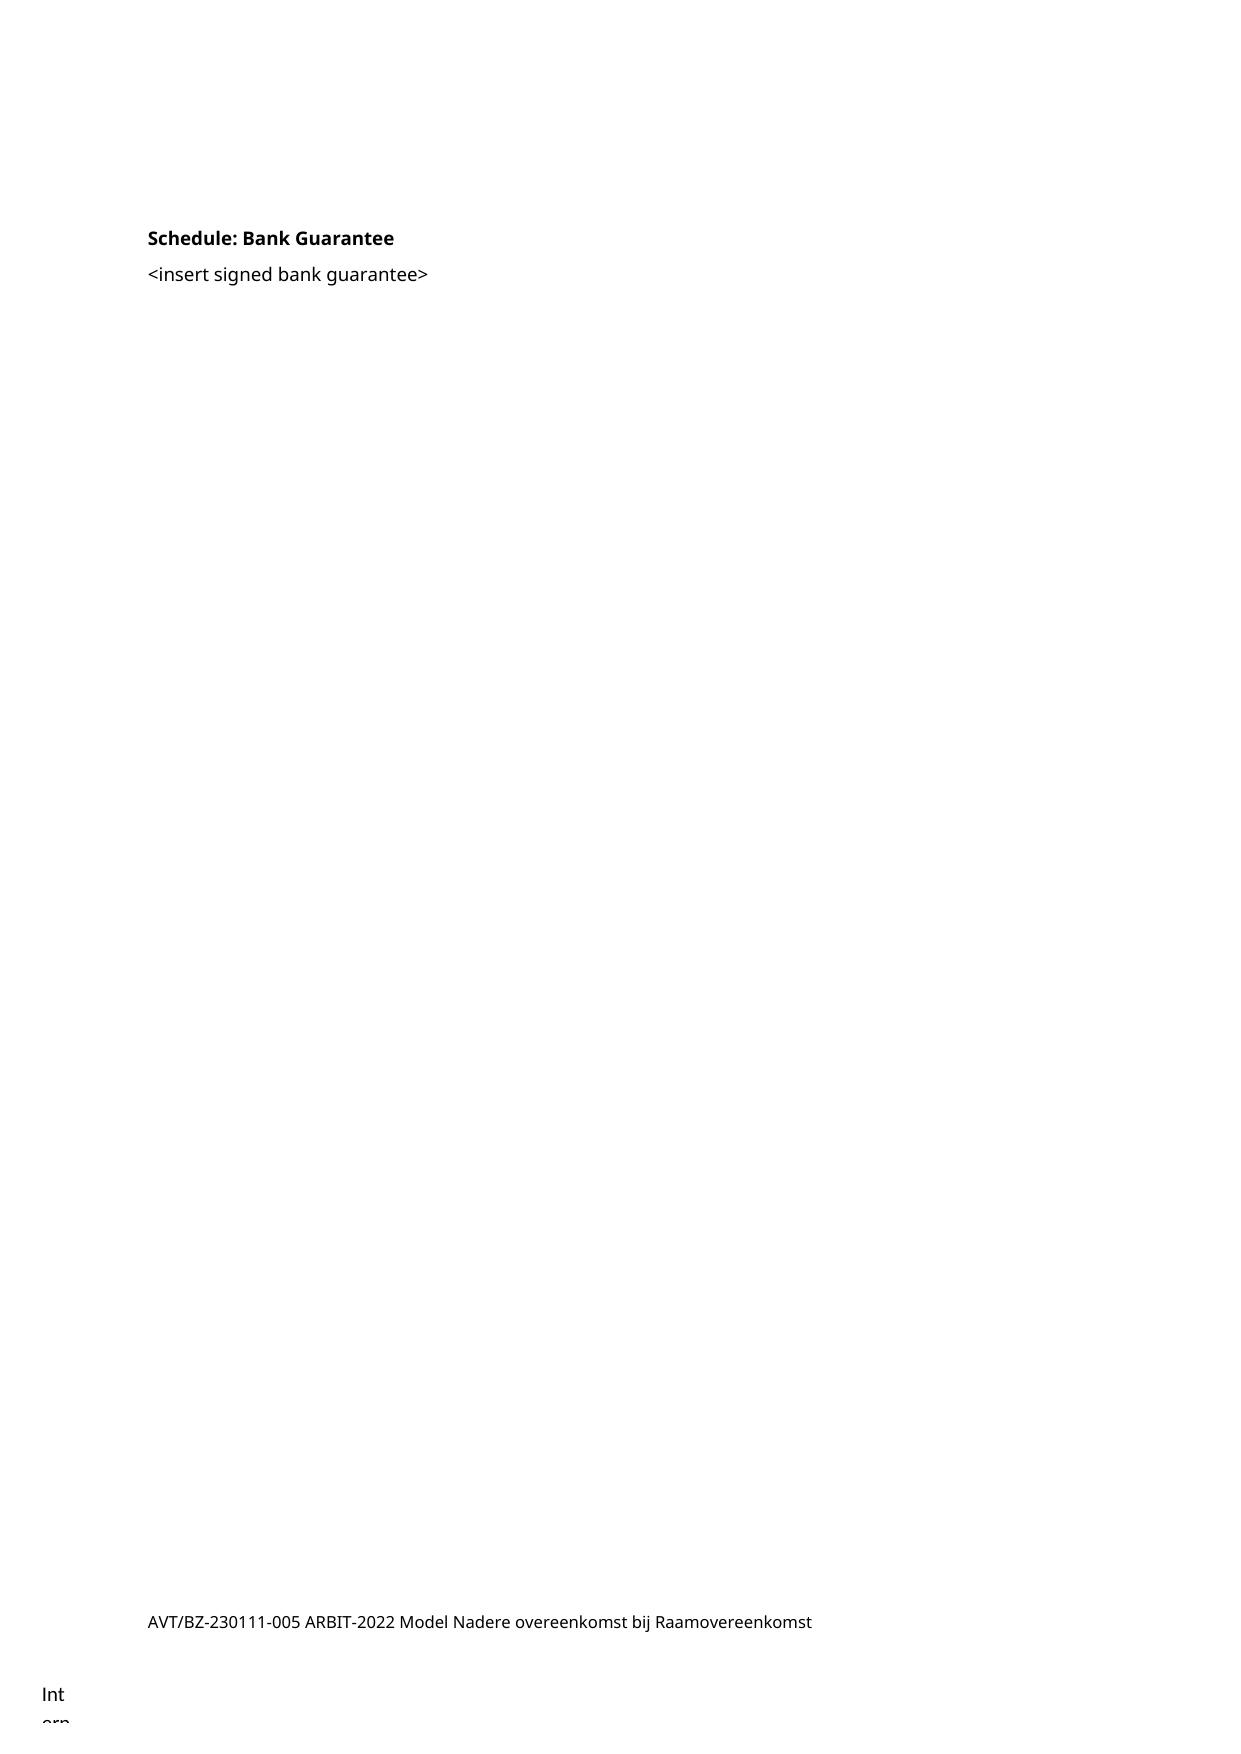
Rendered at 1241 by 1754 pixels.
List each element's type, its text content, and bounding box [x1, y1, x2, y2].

subtitle Schedule: Bank Guarantee [148, 226, 1093, 251]
text <insert signed bank guarantee> [148, 261, 1093, 287]
